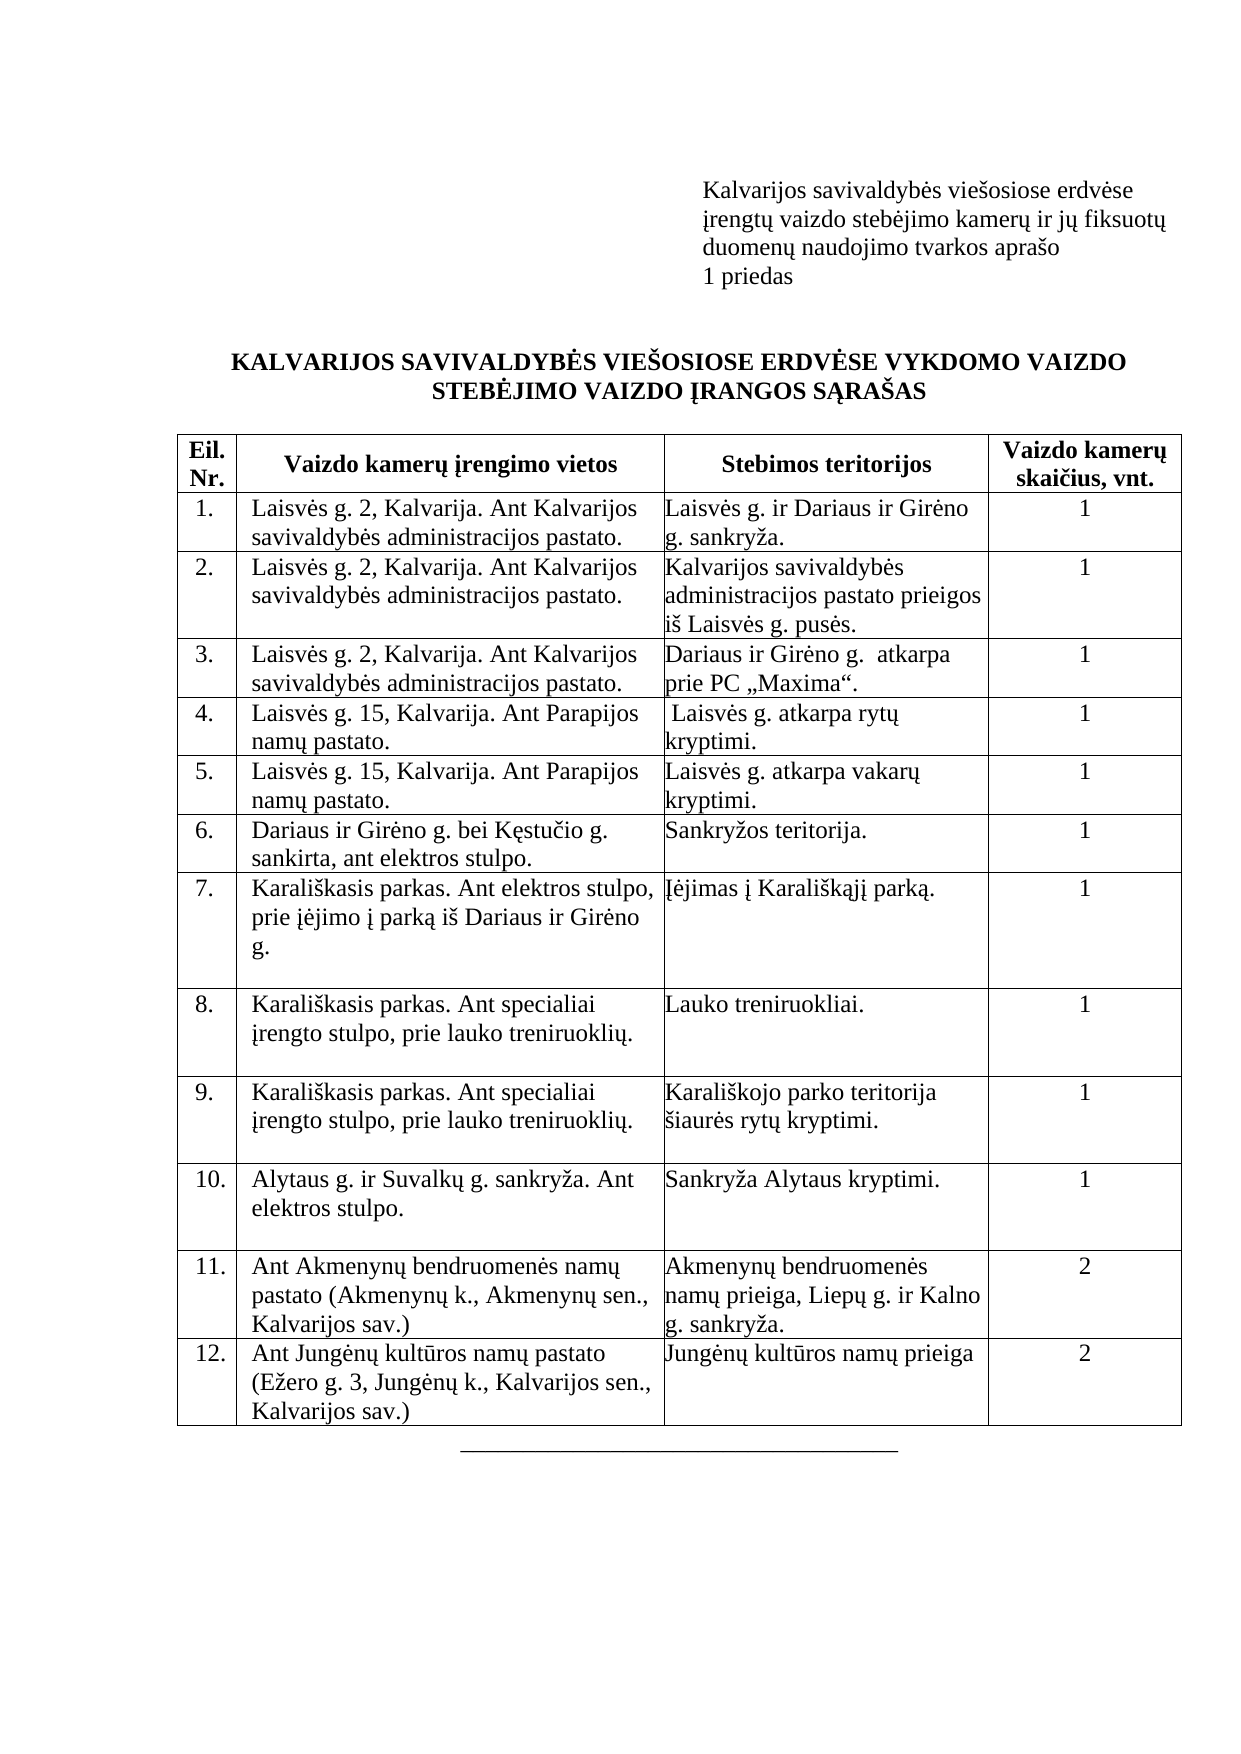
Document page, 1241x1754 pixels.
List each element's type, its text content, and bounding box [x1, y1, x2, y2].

table_cell Kalvarijos savivaldybės administracijos pastato prieigos iš Laisvės g. pusės. [665, 552, 988, 638]
table_cell Karališkasis parkas. Ant elektros stulpo, prie įėjimo į parką iš Dariaus ir Girėno g. [237, 873, 664, 988]
table_cell Dariaus ir Girėno g. bei Kęstučio g. sankirta, ant elektros stulpo. [237, 815, 664, 872]
table_cell Laisvės g. 2, Kalvarija. Ant Kalvarijos savivaldybės administracijos pastato. [237, 493, 664, 551]
table_cell Jungėnų kultūros namų prieiga [665, 1339, 988, 1425]
table_cell 9. [178, 1077, 236, 1163]
table_cell Dariaus ir Girėno g. atkarpa prie PC „Maxima“. [665, 639, 988, 697]
table_header Eil. Nr. [178, 435, 236, 492]
table_cell Alytaus g. ir Suvalkų g. sankryža. Ant elektros stulpo. [237, 1164, 664, 1250]
table_cell Laisvės g. 15, Kalvarija. Ant Parapijos namų pastato. [237, 756, 664, 814]
table_cell Lauko treniruokliai. [665, 989, 988, 1076]
table_cell Karališkasis parkas. Ant specialiai įrengto stulpo, prie lauko treniruoklių. [237, 989, 664, 1076]
table_cell 7. [178, 873, 236, 988]
table_header Stebimos teritorijos [665, 435, 988, 492]
table_cell 1 [989, 1077, 1181, 1163]
table_cell Akmenynų bendruomenės namų prieiga, Liepų g. ir Kalno g. sankryža. [665, 1251, 988, 1337]
table_cell 1 [989, 815, 1181, 872]
table_cell Įėjimas į Karališkąjį parką. [665, 873, 988, 988]
table_cell 4. [178, 698, 236, 755]
table_cell Laisvės g. ir Dariaus ir Girėno g. sankryža. [665, 493, 988, 551]
table_cell Ant Jungėnų kultūros namų pastato (Ežero g. 3, Jungėnų k., Kalvarijos sen., Kalvarijos sav.) [237, 1339, 664, 1425]
table_cell 2 [989, 1251, 1181, 1337]
table_cell 1. [178, 493, 236, 551]
text ___________________________________ [177, 1426, 1181, 1454]
table_cell 5. [178, 756, 236, 814]
table_cell 11. [178, 1251, 236, 1337]
table_cell 1 [989, 989, 1181, 1076]
table_cell Laisvės g. 2, Kalvarija. Ant Kalvarijos savivaldybės administracijos pastato. [237, 552, 664, 638]
table_cell Sankryžos teritorija. [665, 815, 988, 872]
table_cell 1 [989, 639, 1181, 697]
table_cell 12. [178, 1339, 236, 1425]
table_header Vaizdo kamerų skaičius, vnt. [989, 435, 1181, 492]
table_cell 1 [989, 1164, 1181, 1250]
table_cell 3. [178, 639, 236, 697]
table_cell Laisvės g. 15, Kalvarija. Ant Parapijos namų pastato. [237, 698, 664, 755]
table_cell 1 [989, 552, 1181, 638]
table_cell 1 [989, 698, 1181, 755]
text KALVARIJOS SAVIVALDYBĖS VIEŠOSIOSE ERDVĖSE VYKDOMO VAIZDO STEBĖJIMO VAIZDO ĮRANGOS SĄRAŠAS [177, 347, 1181, 405]
table_header Vaizdo kamerų įrengimo vietos [237, 435, 664, 492]
table_cell Ant Akmenynų bendruomenės namų pastato (Akmenynų k., Akmenynų sen., Kalvarijos sav.) [237, 1251, 664, 1337]
table_cell Sankryža Alytaus kryptimi. [665, 1164, 988, 1250]
table_cell 1 [989, 873, 1181, 988]
table_cell 6. [178, 815, 236, 872]
table_cell Laisvės g. atkarpa rytų kryptimi. [665, 698, 988, 755]
table_cell Karališkojo parko teritorija šiaurės rytų kryptimi. [665, 1077, 988, 1163]
table_cell Laisvės g. 2, Kalvarija. Ant Kalvarijos savivaldybės administracijos pastato. [237, 639, 664, 697]
table_cell 1 [989, 493, 1181, 551]
table_cell Karališkasis parkas. Ant specialiai įrengto stulpo, prie lauko treniruoklių. [237, 1077, 664, 1163]
table_cell 2. [178, 552, 236, 638]
table_cell Laisvės g. atkarpa vakarų kryptimi. [665, 756, 988, 814]
text duomenų naudojimo tvarkos aprašo [702, 232, 1181, 261]
text įrengtų vaizdo stebėjimo kamerų ir jų fiksuotų [702, 204, 1181, 232]
table_cell 2 [989, 1339, 1181, 1425]
text Kalvarijos savivaldybės viešosiose erdvėse [702, 175, 1181, 204]
table_cell 10. [178, 1164, 236, 1250]
table_cell 8. [178, 989, 236, 1076]
table_cell 1 [989, 756, 1181, 814]
text 1 priedas [702, 261, 1181, 290]
